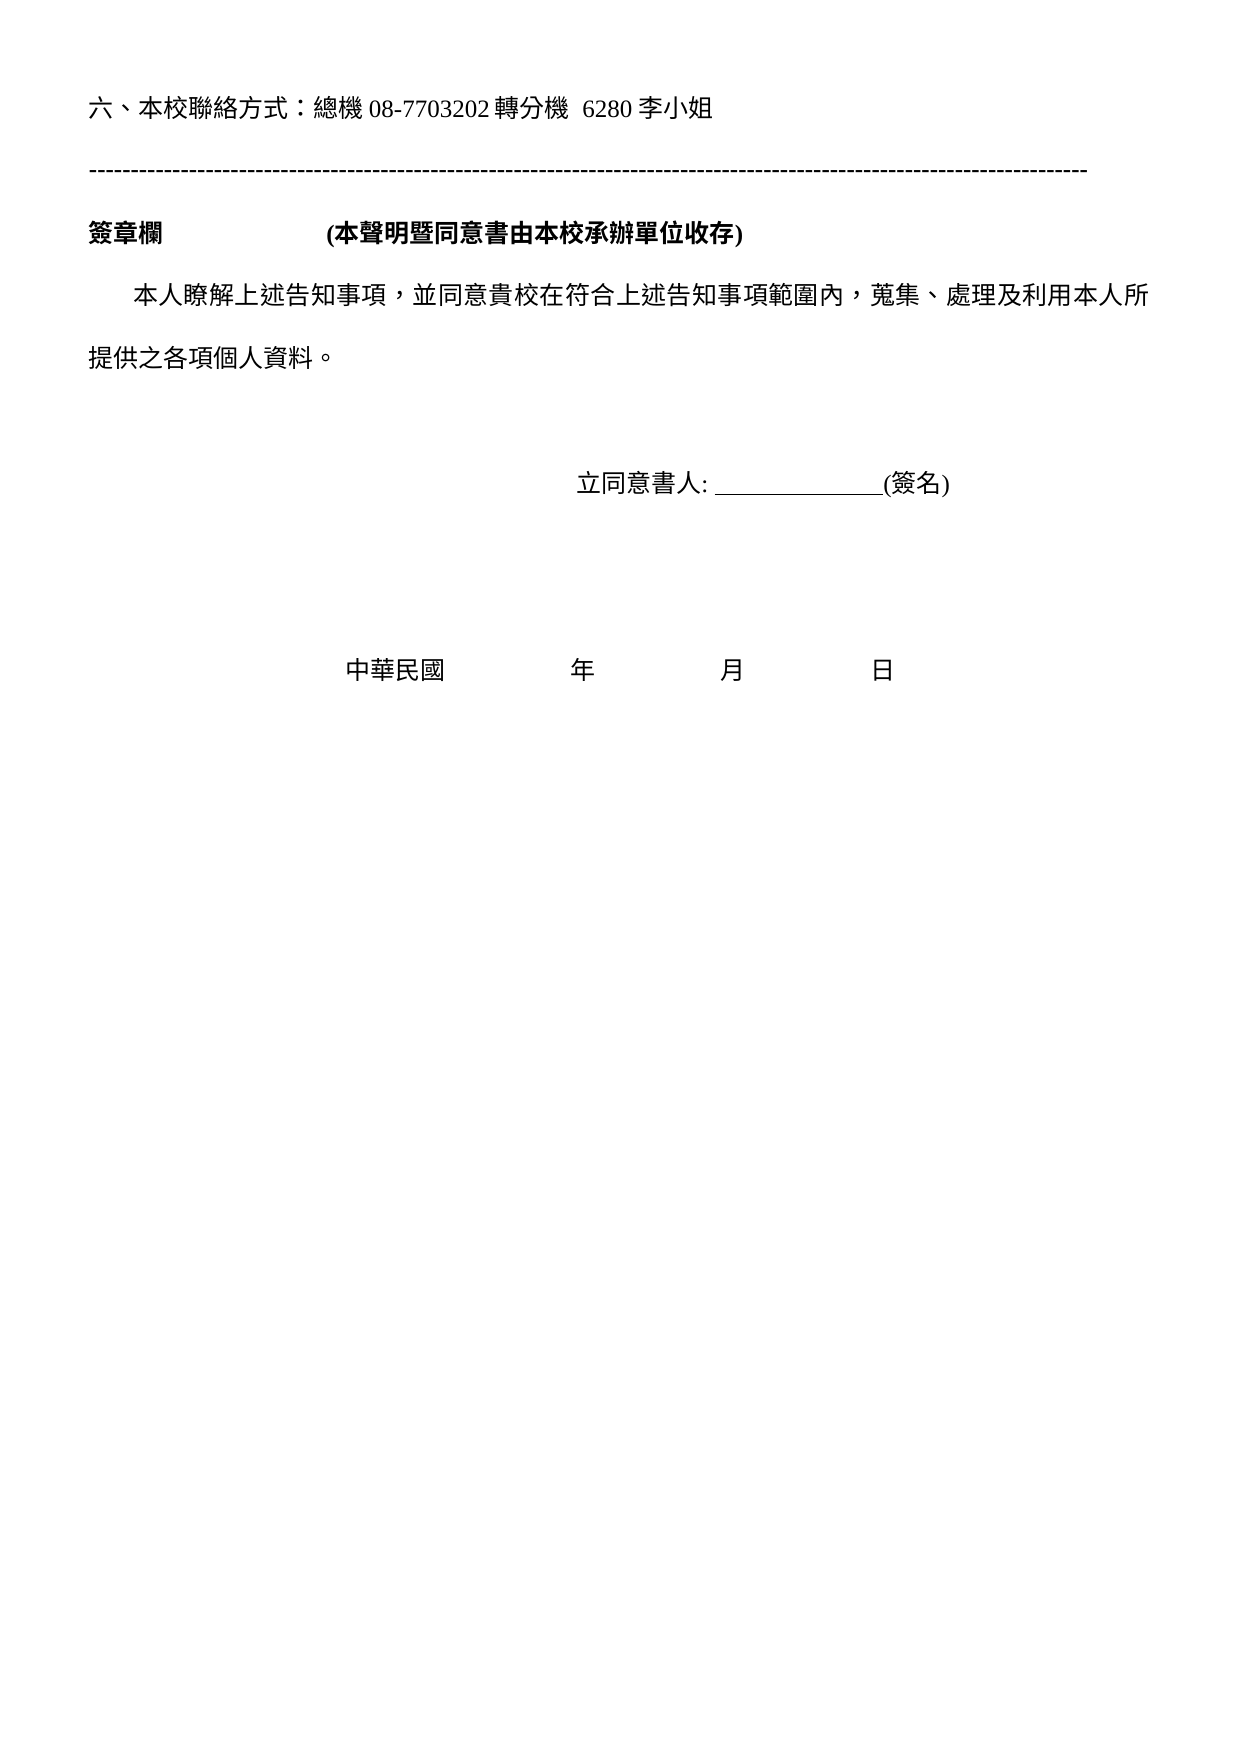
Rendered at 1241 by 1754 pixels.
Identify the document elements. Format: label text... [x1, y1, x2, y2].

text 立同意書人: (簽名) [89, 439, 1139, 502]
text 六、本校聯絡方式：總機08-7703202轉分機 6280 李小姐 [89, 64, 1152, 127]
text 中華民國 年 月 日 [89, 627, 1152, 689]
text 簽章欄 (本聲明暨同意書由本校承辦單位收存) [89, 189, 1152, 252]
text 本人瞭解上述告知事項，並同意貴校在符合上述告知事項範圍內，蒐集、處理及利用本人所提供之各項個人資料。 [89, 252, 1152, 377]
text ------------------------------------------------------------------------------------------------------------------------ [89, 127, 1152, 189]
